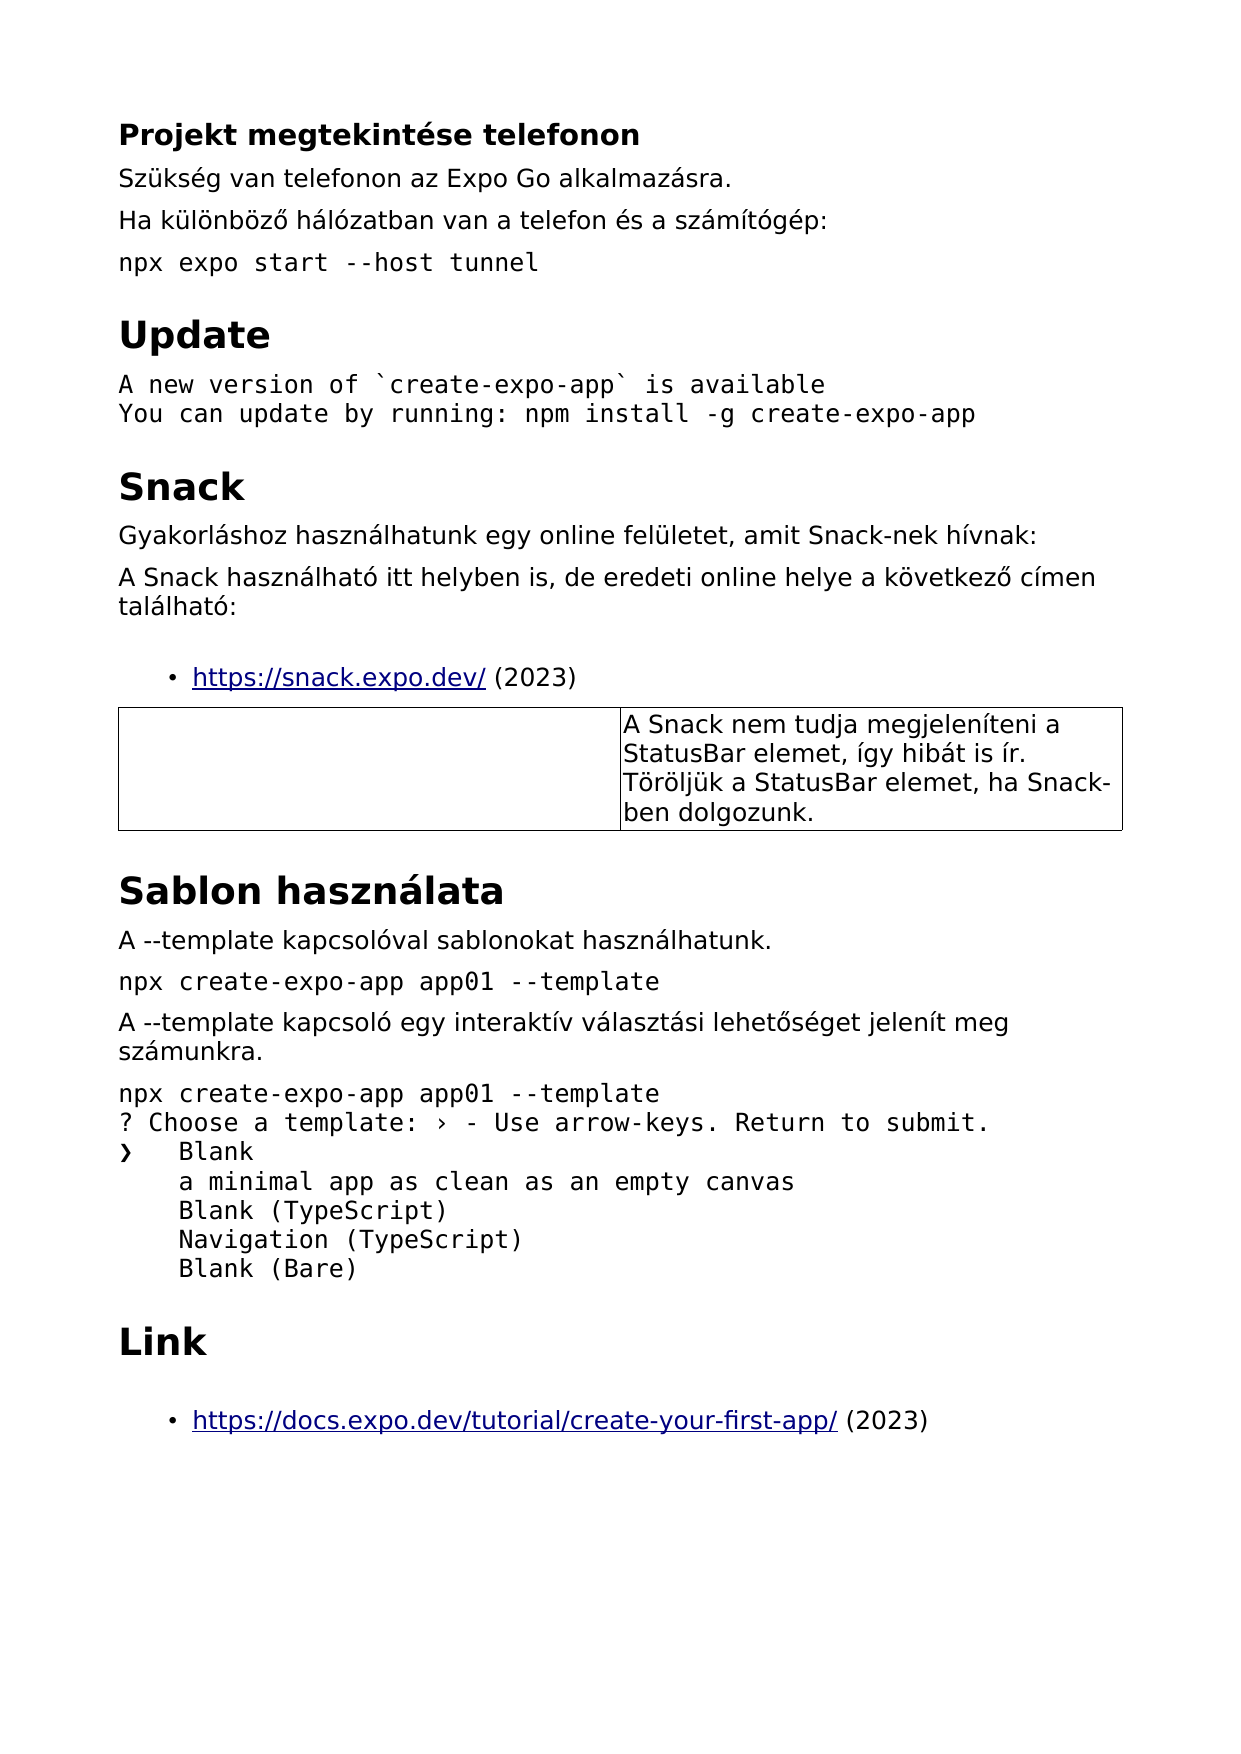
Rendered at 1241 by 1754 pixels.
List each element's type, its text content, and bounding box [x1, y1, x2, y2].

subtitle Sablon használata [118, 870, 1122, 913]
text Szükség van telefonon az Expo Go alkalmazásra. [118, 164, 1122, 194]
subtitle Projekt megtekintése telefonon [118, 118, 1122, 152]
text Gyakorláshoz használhatunk egy online felületet, amit Snack-nek hívnak: [118, 521, 1122, 550]
text Ha különböző hálózatban van a telefon és a számítógép: [118, 206, 1122, 235]
text npx create-expo-app app01 --template [118, 967, 1122, 997]
text A --template kapcsoló egy interaktív választási lehetőséget jelenít meg számunkra. [118, 1008, 1122, 1067]
text A new version of `create-expo-app` is available You can update by running: npm install -g create-expo-app [118, 370, 1122, 428]
subtitle Update [118, 314, 1122, 357]
text npx expo start --host tunnel [118, 248, 1122, 277]
text A Snack használható itt helyben is, de eredeti online helye a következő címen található: [118, 563, 1122, 621]
list https://snack.expo.dev/ (2023) [177, 663, 1122, 692]
table_header A Snack nem tudja megjeleníteni a StatusBar elemet, így hibát is ír. Töröljük a StatusBar elemet, ha Snack-ben dolgozunk. [621, 708, 1122, 830]
subtitle Link [118, 1320, 1122, 1364]
subtitle Snack [118, 465, 1122, 509]
list https://docs.expo.dev/tutorial/create-your-first-app/ (2023) [177, 1406, 1122, 1435]
text npx create-expo-app app01 --template ? Choose a template: › - Use arrow-keys. Return to submit. ❯ Blank a minimal app as clean as an empty canvas Blank (TypeScript) Navigation (TypeScript) Blank (Bare) [118, 1079, 1122, 1283]
text A --template kapcsolóval sablonokat használhatunk. [118, 926, 1122, 955]
table_header [119, 708, 620, 830]
